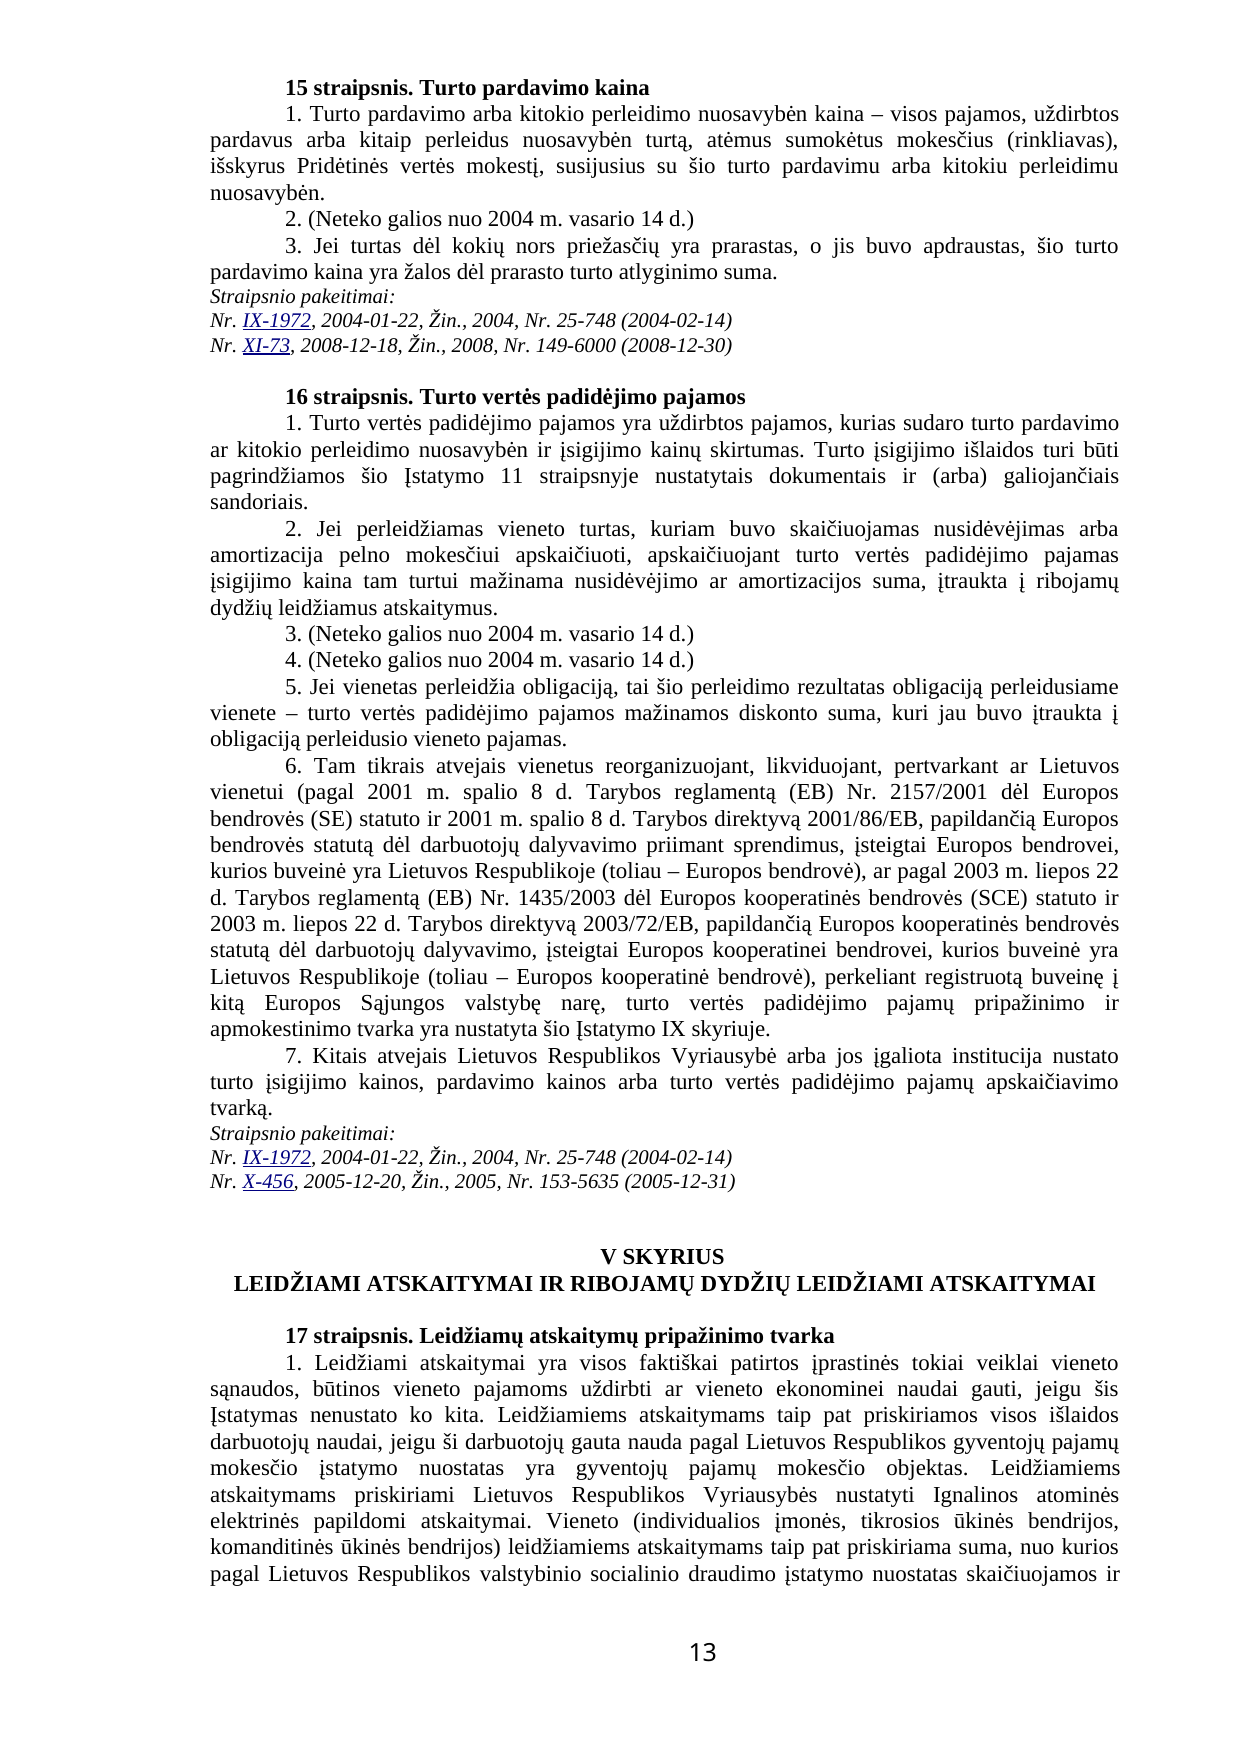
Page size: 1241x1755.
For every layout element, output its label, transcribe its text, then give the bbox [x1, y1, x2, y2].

text Nr. IX-1972, 2004-01-22, Žin., 2004, Nr. 25-748 (2004-02-14) [210, 308, 1120, 332]
text 4. (Neteko galios nuo 2004 m. vasario 14 d.) [210, 646, 1120, 673]
text Nr. X-456, 2005-12-20, Žin., 2005, Nr. 153-5635 (2005-12-31) [210, 1169, 1120, 1193]
text 6. Tam tikrais atvejais vienetus reorganizuojant, likviduojant, pertvarkant ar Lietuvos vienetui (pagal 2001 m. spalio 8 d. Tarybos reglamentą (EB) Nr. 2157/2001 dėl Europos bendrovės (SE) statuto ir 2001 m. spalio 8 d. Tarybos direktyvą 2001/86/EB, papildančią Europos bendrovės statutą dėl darbuotojų dalyvavimo priimant sprendimus, įsteigtai Europos bendrovei, kurios buveinė yra Lietuvos Respublikoje (toliau – Europos bendrovė), ar pagal 2003 m. liepos 22 d. Tarybos reglamentą (EB) Nr. 1435/2003 dėl Europos kooperatinės bendrovės (SCE) statuto ir 2003 m. liepos 22 d. Tarybos direktyvą 2003/72/EB, papildančią Europos kooperatinės bendrovės statutą dėl darbuotojų dalyvavimo, įsteigtai Europos kooperatinei bendrovei, kurios buveinė yra Lietuvos Respublikoje (toliau – Europos kooperatinė bendrovė), perkeliant registruotą buveinę į kitą Europos Sąjungos valstybę narę, turto vertės padidėjimo pajamų pripažinimo ir apmokestinimo tvarka yra nustatyta šio Įstatymo IX skyriuje. [210, 752, 1120, 1042]
text 17 straipsnis. Leidžiamų atskaitymų pripažinimo tvarka [210, 1322, 1120, 1349]
text Nr. IX-1972, 2004-01-22, Žin., 2004, Nr. 25-748 (2004-02-14) [210, 1145, 1120, 1169]
text 16 straipsnis. Turto vertės padidėjimo pajamos [210, 383, 1120, 409]
text Straipsnio pakeitimai: [210, 284, 1120, 308]
text 7. Kitais atvejais Lietuvos Respublikos Vyriausybė arba jos įgaliota institucija nustato turto įsigijimo kainos, pardavimo kainos arba turto vertės padidėjimo pajamų apskaičiavimo tvarką. [210, 1042, 1120, 1121]
text 15 straipsnis. Turto pardavimo kaina [210, 73, 1120, 100]
text 1. Turto vertės padidėjimo pajamos yra uždirbtos pajamos, kurias sudaro turto pardavimo ar kitokio perleidimo nuosavybėn ir įsigijimo kainų skirtumas. Turto įsigijimo išlaidos turi būti pagrindžiamos šio Įstatymo 11 straipsnyje nustatytais dokumentais ir (arba) galiojančiais sandoriais. [210, 409, 1120, 515]
text Nr. XI-73, 2008-12-18, Žin., 2008, Nr. 149-6000 (2008-12-30) [210, 332, 1120, 357]
text 3. (Neteko galios nuo 2004 m. vasario 14 d.) [210, 620, 1120, 646]
subtitle V SKYRIUS [210, 1243, 1120, 1270]
text 1. Leidžiami atskaitymai yra visos faktiškai patirtos įprastinės tokiai veiklai vieneto sąnaudos, būtinos vieneto pajamoms uždirbti ar vieneto ekonominei naudai gauti, jeigu šis Įstatymas nenustato ko kita. Leidžiamiems atskaitymams taip pat priskiriamos visos išlaidos darbuotojų naudai, jeigu ši darbuotojų gauta nauda pagal Lietuvos Respublikos gyventojų pajamų mokesčio įstatymo nuostatas yra gyventojų pajamų mokesčio objektas. Leidžiamiems atskaitymams priskiriami Lietuvos Respublikos Vyriausybės nustatyti Ignalinos atominės elektrinės papildomi atskaitymai. Vieneto (individualios įmonės, tikrosios ūkinės bendrijos, komanditinės ūkinės bendrijos) leidžiamiems atskaitymams taip pat priskiriama suma, nuo kurios pagal Lietuvos Respublikos valstybinio socialinio draudimo įstatymo nuostatas skaičiuojamos ir [210, 1349, 1120, 1586]
text LEIDŽIAMI ATSKAITYMAI IR RIBOJAMŲ DYDŽIŲ LEIDŽIAMI ATSKAITYMAI [210, 1270, 1120, 1296]
text 2. (Neteko galios nuo 2004 m. vasario 14 d.) [210, 205, 1120, 232]
text Straipsnio pakeitimai: [210, 1121, 1120, 1145]
text 1. Turto pardavimo arba kitokio perleidimo nuosavybėn kaina – visos pajamos, uždirbtos pardavus arba kitaip perleidus nuosavybėn turtą, atėmus sumokėtus mokesčius (rinkliavas), išskyrus Pridėtinės vertės mokestį, susijusius su šio turto pardavimu arba kitokiu perleidimu nuosavybėn. [210, 100, 1120, 205]
text 3. Jei turtas dėl kokių nors priežasčių yra prarastas, o jis buvo apdraustas, šio turto pardavimo kaina yra žalos dėl prarasto turto atlyginimo suma. [210, 232, 1120, 284]
text 2. Jei perleidžiamas vieneto turtas, kuriam buvo skaičiuojamas nusidėvėjimas arba amortizacija pelno mokesčiui apskaičiuoti, apskaičiuojant turto vertės padidėjimo pajamas įsigijimo kaina tam turtui mažinama nusidėvėjimo ar amortizacijos suma, įtraukta į ribojamų dydžių leidžiamus atskaitymus. [210, 515, 1120, 620]
text 5. Jei vienetas perleidžia obligaciją, tai šio perleidimo rezultatas obligaciją perleidusiame vienete – turto vertės padidėjimo pajamos mažinamos diskonto suma, kuri jau buvo įtraukta į obligaciją perleidusio vieneto pajamas. [210, 673, 1120, 752]
